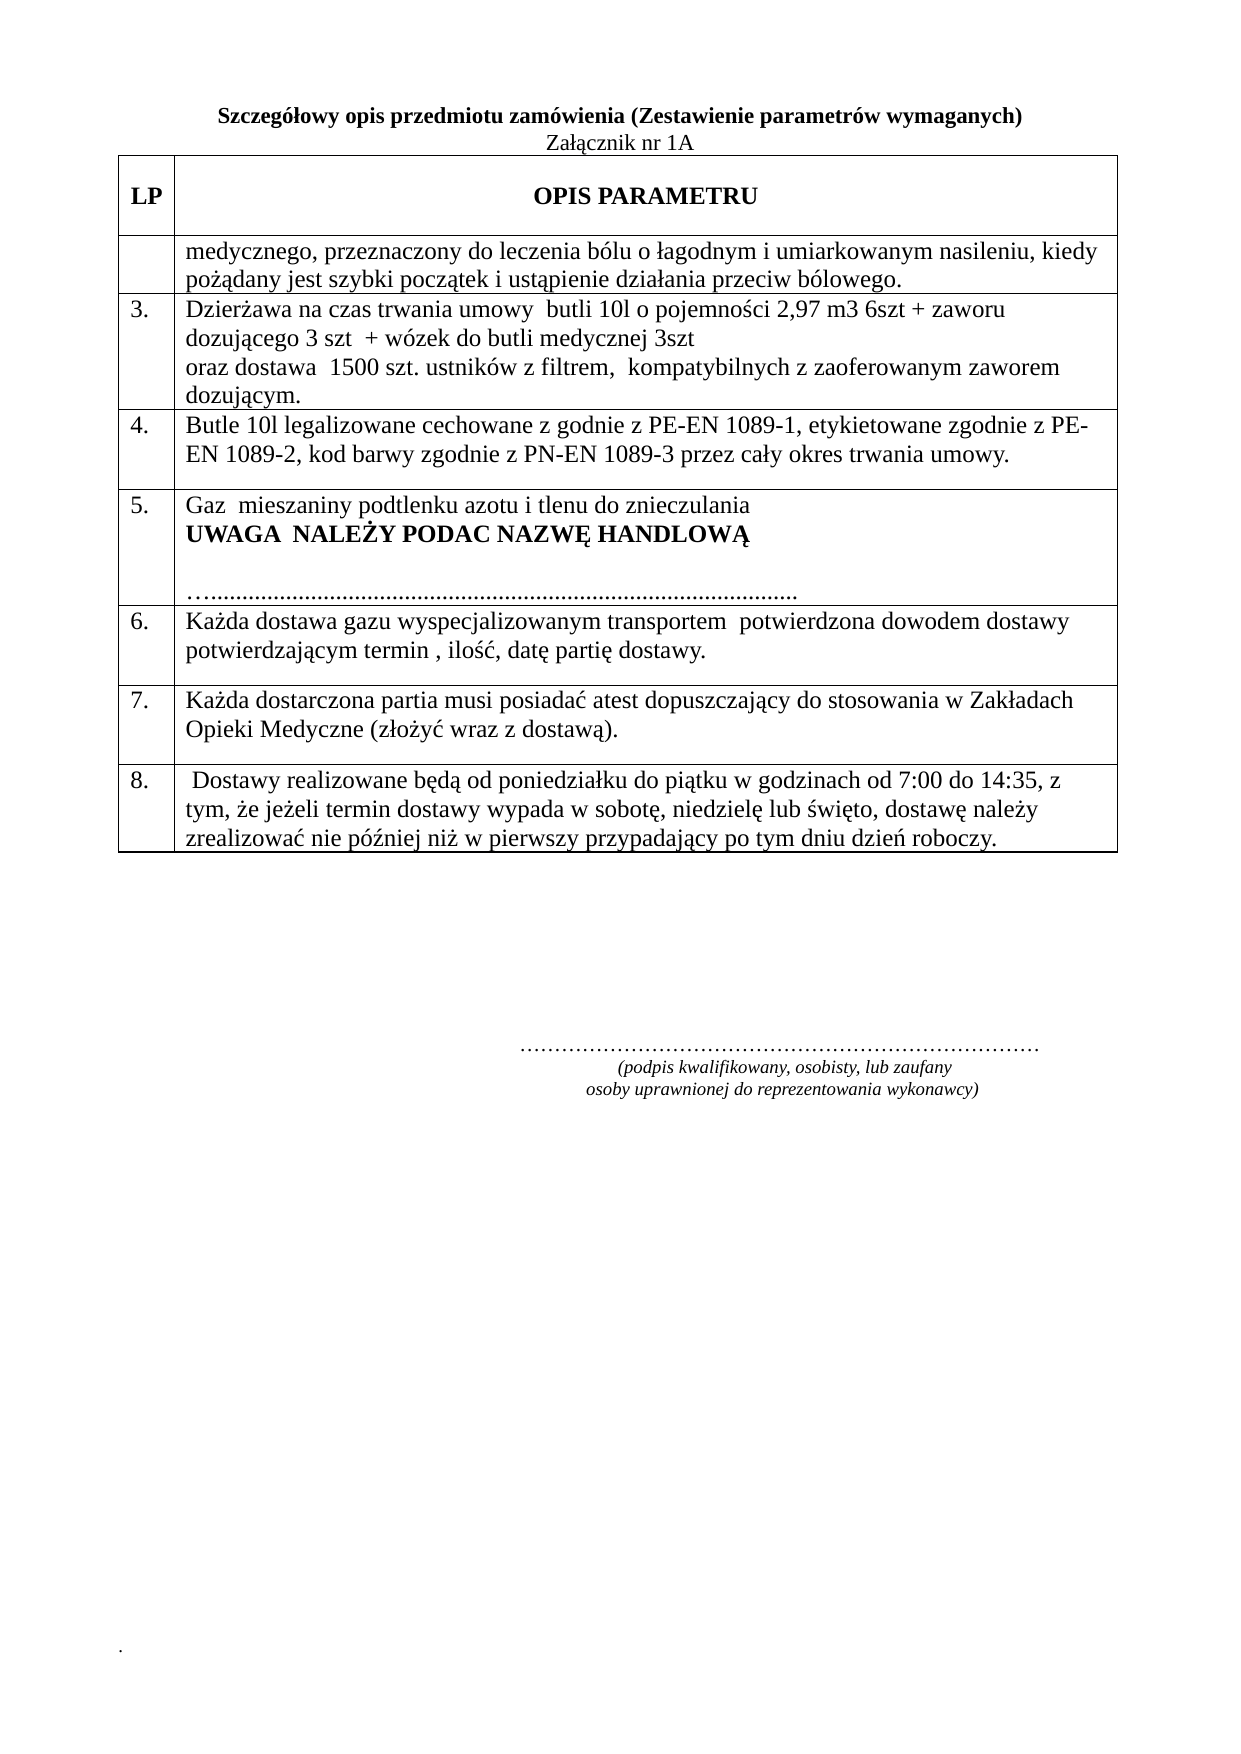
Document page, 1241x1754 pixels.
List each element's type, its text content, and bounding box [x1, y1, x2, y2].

table_cell Dzierżawa na czas trwania umowy butli 10l o pojemności 2,97 m3 6szt + zaworu dozującego 3 szt + wózek do butli medycznej 3szt oraz dostawa 1500 szt. ustników z filtrem, kompatybilnych z zaoferowanym zaworem dozującym. [175, 294, 1117, 409]
table_cell 8. [119, 765, 174, 851]
table_cell Butle 10l legalizowane cechowane z godnie z PE-EN 1089-1, etykietowane zgodnie z PE-EN 1089-2, kod barwy zgodnie z PN-EN 1089-3 przez cały okres trwania umowy. [175, 410, 1117, 489]
text osoby uprawnionej do reprezentowania wykonawcy) [118, 1078, 1122, 1099]
table_cell Każda dostarczona partia musi posiadać atest dopuszczający do stosowania w Zakładach Opieki Medyczne (złożyć wraz z dostawą). [175, 686, 1117, 764]
table_cell 7. [119, 686, 174, 764]
table_cell 5. [119, 490, 174, 605]
table_cell 3. [119, 294, 174, 409]
table_header LP [119, 156, 174, 235]
table_cell Gaz mieszaniny podtlenku azotu i tlenu do znieczulania UWAGA NALEŻY PODAC NAZWĘ HANDLOWĄ ….............................................................................................. [175, 490, 1117, 605]
table_cell 6. [119, 606, 174, 684]
table_cell Każda dostawa gazu wyspecjalizowanym transportem potwierdzona dowodem dostawy potwierdzającym termin , ilość, datę partię dostawy. [175, 606, 1117, 684]
table_cell 4. [119, 410, 174, 489]
table_cell [119, 236, 174, 293]
text (podpis kwalifikowany, osobisty, lub zaufany [118, 1056, 1122, 1078]
table_header OPIS PARAMETRU [175, 156, 1117, 235]
text ………………………………………………………………… [118, 1032, 1122, 1056]
table_cell medycznego, przeznaczony do leczenia bólu o łagodnym i umiarkowanym nasileniu, kiedy pożądany jest szybki początek i ustąpienie działania przeciw bólowego. [175, 236, 1117, 293]
